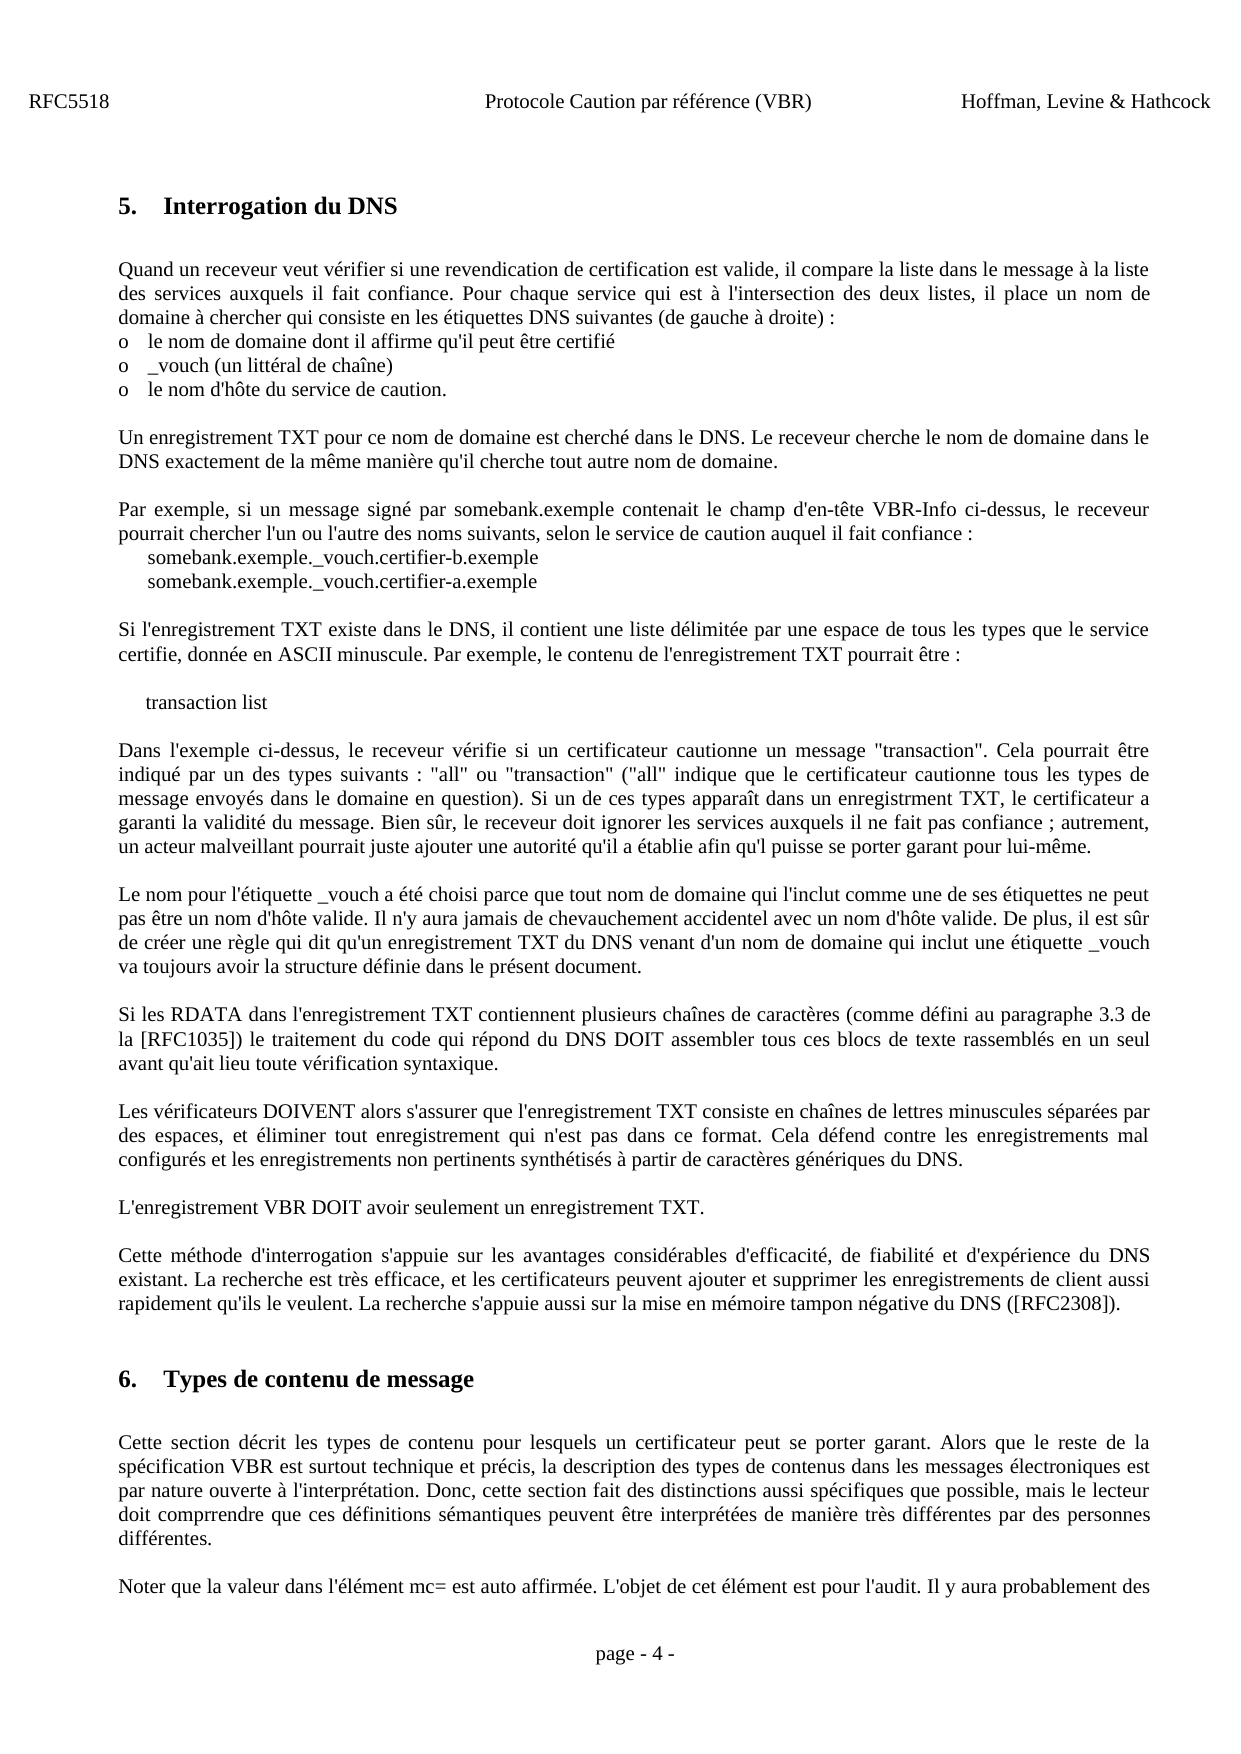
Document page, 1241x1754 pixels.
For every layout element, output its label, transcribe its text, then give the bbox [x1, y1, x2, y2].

text Le nom pour l'étiquette _vouch a été choisi parce que tout nom de domaine qui l'inclut comme une de ses étiquettes ne peut pas être un nom d'hôte valide. Il n'y aura jamais de chevauchement accidentel avec un nom d'hôte valide. De plus, il est sûr de créer une règle qui dit qu'un enregistrement TXT du DNS venant d'un nom de domaine qui inclut une étiquette _vouch va toujours avoir la structure définie dans le présent document. [118, 882, 1152, 978]
subtitle 6. Types de contenu de message [118, 1364, 1152, 1393]
text transaction list [118, 689, 1152, 714]
text Cette section décrit les types de contenu pour lesquels un certificateur peut se porter garant. Alors que le reste de la spécification VBR est surtout technique et précis, la description des types de contenus dans les messages électroniques est par nature ouverte à l'interprétation. Donc, cette section fait des distinctions aussi spécifiques que possible, mais le lecteur doit comprrendre que ces définitions sémantiques peuvent être interprétées de manière très différentes par des personnes différentes. [118, 1429, 1152, 1550]
text o le nom de domaine dont il affirme qu'il peut être certifié [118, 329, 1152, 353]
text Les vérificateurs DOIVENT alors s'assurer que l'enregistrement TXT consiste en chaînes de lettres minuscules séparées par des espaces, et éliminer tout enregistrement qui n'est pas dans ce format. Cela défend contre les enregistrements mal configurés et les enregistrements non pertinents synthétisés à partir de caractères génériques du DNS. [118, 1099, 1152, 1171]
text somebank.exemple._vouch.certifier-a.exemple [147, 569, 1152, 593]
text Dans l'exemple ci-dessus, le receveur vérifie si un certificateur cautionne un message "transaction". Cela pourrait être indiqué par un des types suivants : "all" ou "transaction" ("all" indique que le certificateur cautionne tous les types de message envoyés dans le domaine en question). Si un de ces types apparaît dans un enregistrment TXT, le certificateur a garanti la validité du message. Bien sûr, le receveur doit ignorer les services auxquels il ne fait pas confiance ; autrement, un acteur malveillant pourrait juste ajouter une autorité qu'il a établie afin qu'l puisse se porter garant pour lui-même. [118, 738, 1152, 858]
text o _vouch (un littéral de chaîne) [118, 353, 1152, 377]
text Quand un receveur veut vérifier si une revendication de certification est valide, il compare la liste dans le message à la liste des services auxquels il fait confiance. Pour chaque service qui est à l'intersection des deux listes, il place un nom de domaine à chercher qui consiste en les étiquettes DNS suivantes (de gauche à droite) : [118, 256, 1152, 329]
text o le nom d'hôte du service de caution. [118, 377, 1152, 401]
text somebank.exemple._vouch.certifier-b.exemple [147, 545, 1152, 569]
text L'enregistrement VBR DOIT avoir seulement un enregistrement TXT. [118, 1195, 1152, 1219]
text Un enregistrement TXT pour ce nom de domaine est cherché dans le DNS. Le receveur cherche le nom de domaine dans le DNS exactement de la même manière qu'il cherche tout autre nom de domaine. [118, 425, 1152, 473]
subtitle 5. Interrogation du DNS [118, 191, 1152, 220]
text Noter que la valeur dans l'élément mc= est auto affirmée. L'objet de cet élément est pour l'audit. Il y aura probablement des [118, 1574, 1152, 1598]
text Par exemple, si un message signé par somebank.exemple contenait le champ d'en-tête VBR-Info ci-dessus, le receveur pourrait chercher l'un ou l'autre des noms suivants, selon le service de caution auquel il fait confiance : [118, 497, 1152, 545]
text Si l'enregistrement TXT existe dans le DNS, il contient une liste délimitée par une espace de tous les types que le service certifie, donnée en ASCII minuscule. Par exemple, le contenu de l'enregistrement TXT pourrait être : [118, 617, 1152, 666]
text Cette méthode d'interrogation s'appuie sur les avantages considérables d'efficacité, de fiabilité et d'expérience du DNS existant. La recherche est très efficace, et les certificateurs peuvent ajouter et supprimer les enregistrements de client aussi rapidement qu'ils le veulent. La recherche s'appuie aussi sur la mise en mémoire tampon négative du DNS ([RFC2308]). [118, 1243, 1152, 1315]
text Si les RDATA dans l'enregistrement TXT contiennent plusieurs chaînes de caractères (comme défini au paragraphe 3.3 de la [RFC1035]) le traitement du code qui répond du DNS DOIT assembler tous ces blocs de texte rassemblés en un seul avant qu'ait lieu toute vérification syntaxique. [118, 1002, 1152, 1074]
